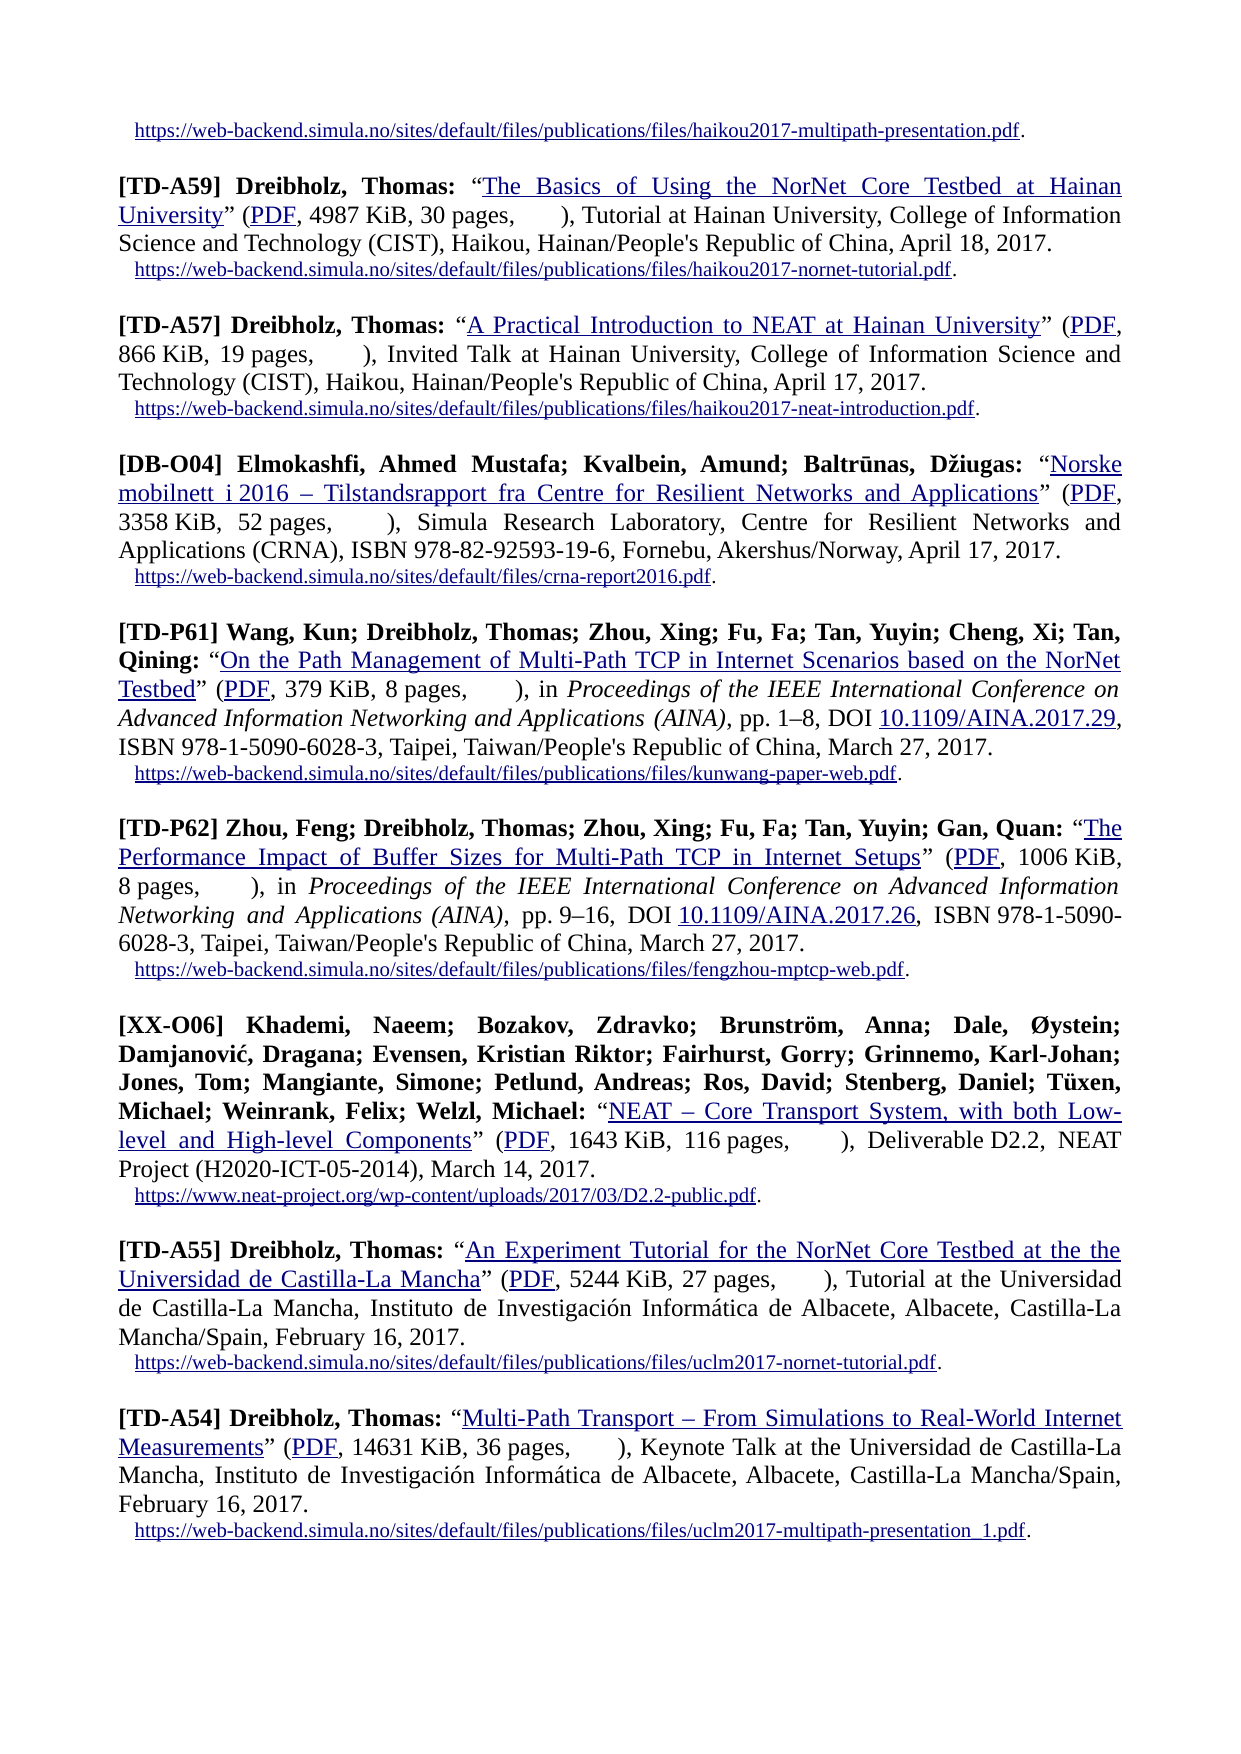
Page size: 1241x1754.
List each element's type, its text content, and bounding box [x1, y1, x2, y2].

text [TD-A57] Dreibholz, Thomas: “A Practical Introduction to NEAT at Hainan University” (PDF, 866 KiB, 19 pages, 🇬🇧), Invited Talk at Hainan University, College of Information Science and Technology (CIST), Haikou, Hainan/People's Republic of China, April 17, 2017. [118, 310, 1122, 396]
text [TD-A54] Dreibholz, Thomas: “Multi-Path Transport – From Simulations to Real-World Internet Measurements” (PDF, 14631 KiB, 36 pages, 🇬🇧), Keynote Talk at the Universidad de Castilla-La Mancha, Instituto de Investigación Informática de Albacete, Albacete, Castilla-La Mancha/Spain, February 16, 2017. [118, 1403, 1122, 1518]
text 🔗https://web-backend.simula.no/sites/default/files/publications/files/haikou2017-nornet-tutorial.pdf. [118, 257, 1122, 281]
text 🔗https://web-backend.simula.no/sites/default/files/publications/files/fengzhou-mptcp-web.pdf. [118, 957, 1122, 981]
text [TD-P62] Zhou, Feng; Dreibholz, Thomas; Zhou, Xing; Fu, Fa; Tan, Yuyin; Gan, Quan: “The Performance Impact of Buffer Sizes for Multi-Path TCP in Internet Setups” (PDF, 1006 KiB, 8 pages, 🇬🇧), in Proceedings of the IEEE International Conference on Advanced Information Networking and Applications (AINA), pp. 9–16, DOI 10.1109/AINA.2017.26, ISBN 978-1-5090-6028-3, Taipei, Taiwan/People's Republic of China, March 27, 2017. [118, 813, 1122, 957]
text 🔗https://web-backend.simula.no/sites/default/files/publications/files/kunwang-paper-web.pdf. [118, 761, 1122, 785]
text [TD-P61] Wang, Kun; Dreibholz, Thomas; Zhou, Xing; Fu, Fa; Tan, Yuyin; Cheng, Xi; Tan, Qining: “On the Path Management of Multi-Path TCP in Internet Scenarios based on the NorNet Testbed” (PDF, 379 KiB, 8 pages, 🇬🇧), in Proceedings of the IEEE International Conference on Advanced Information Networking and Applications (AINA), pp. 1–8, DOI 10.1109/AINA.2017.29, ISBN 978-1-5090-6028-3, Taipei, Taiwan/People's Republic of China, March 27, 2017. [118, 617, 1122, 761]
text [TD-A59] Dreibholz, Thomas: “The Basics of Using the NorNet Core Testbed at Hainan University” (PDF, 4987 KiB, 30 pages, 🇬🇧), Tutorial at Hainan University, College of Information Science and Technology (CIST), Haikou, Hainan/People's Republic of China, April 18, 2017. [118, 171, 1122, 257]
text [XX-O06] Khademi, Naeem; Bozakov, Zdravko; Brunström, Anna; Dale, Øystein; Damjanović, Dragana; Evensen, Kristian Riktor; Fairhurst, Gorry; Grinnemo, Karl-Johan; Jones, Tom; Mangiante, Simone; Petlund, Andreas; Ros, David; Stenberg, Daniel; Tüxen, Michael; Weinrank, Felix; Welzl, Michael: “NEAT – Core Transport System, with both Low-level and High-level Components” (PDF, 1643 KiB, 116 pages, 🇬🇧), Deliverable D2.2, NEAT Project (H2020-ICT-05-2014), March 14, 2017. [118, 1010, 1122, 1182]
text 🔗https://web-backend.simula.no/sites/default/files/publications/files/uclm2017-nornet-tutorial.pdf. [118, 1350, 1122, 1374]
text [DB-O04] Elmokashfi, Ahmed Mustafa; Kvalbein, Amund; Baltrūnas, Džiugas: “Norske mobilnett i 2016 – Tilstandsrapport fra Centre for Resilient Networks and Applications” (PDF, 3358 KiB, 52 pages, 🇳🇴), Simula Research Laboratory, Centre for Resilient Networks and Applications (CRNA), ISBN 978-82-92593-19-6, Fornebu, Akershus/Norway, April 17, 2017. [118, 449, 1122, 564]
text [TD-A55] Dreibholz, Thomas: “An Experiment Tutorial for the NorNet Core Testbed at the the Universidad de Castilla-La Mancha” (PDF, 5244 KiB, 27 pages, 🇬🇧), Tutorial at the Universidad de Castilla-La Mancha, Instituto de Investigación Informática de Albacete, Albacete, Castilla-La Mancha/Spain, February 16, 2017. [118, 1235, 1122, 1350]
text 🔗https://web-backend.simula.no/sites/default/files/publications/files/haikou2017-neat-introduction.pdf. [118, 396, 1122, 420]
text 🔗https://web-backend.simula.no/sites/default/files/crna-report2016.pdf. [118, 564, 1122, 588]
text 🔗https://web-backend.simula.no/sites/default/files/publications/files/uclm2017-multipath-presentation_1.pdf. [118, 1518, 1122, 1542]
text 🔗https://web-backend.simula.no/sites/default/files/publications/files/haikou2017-multipath-presentation.pdf. [118, 118, 1122, 142]
text 🔗https://www.neat-project.org/wp-content/uploads/2017/03/D2.2-public.pdf. [118, 1182, 1122, 1207]
